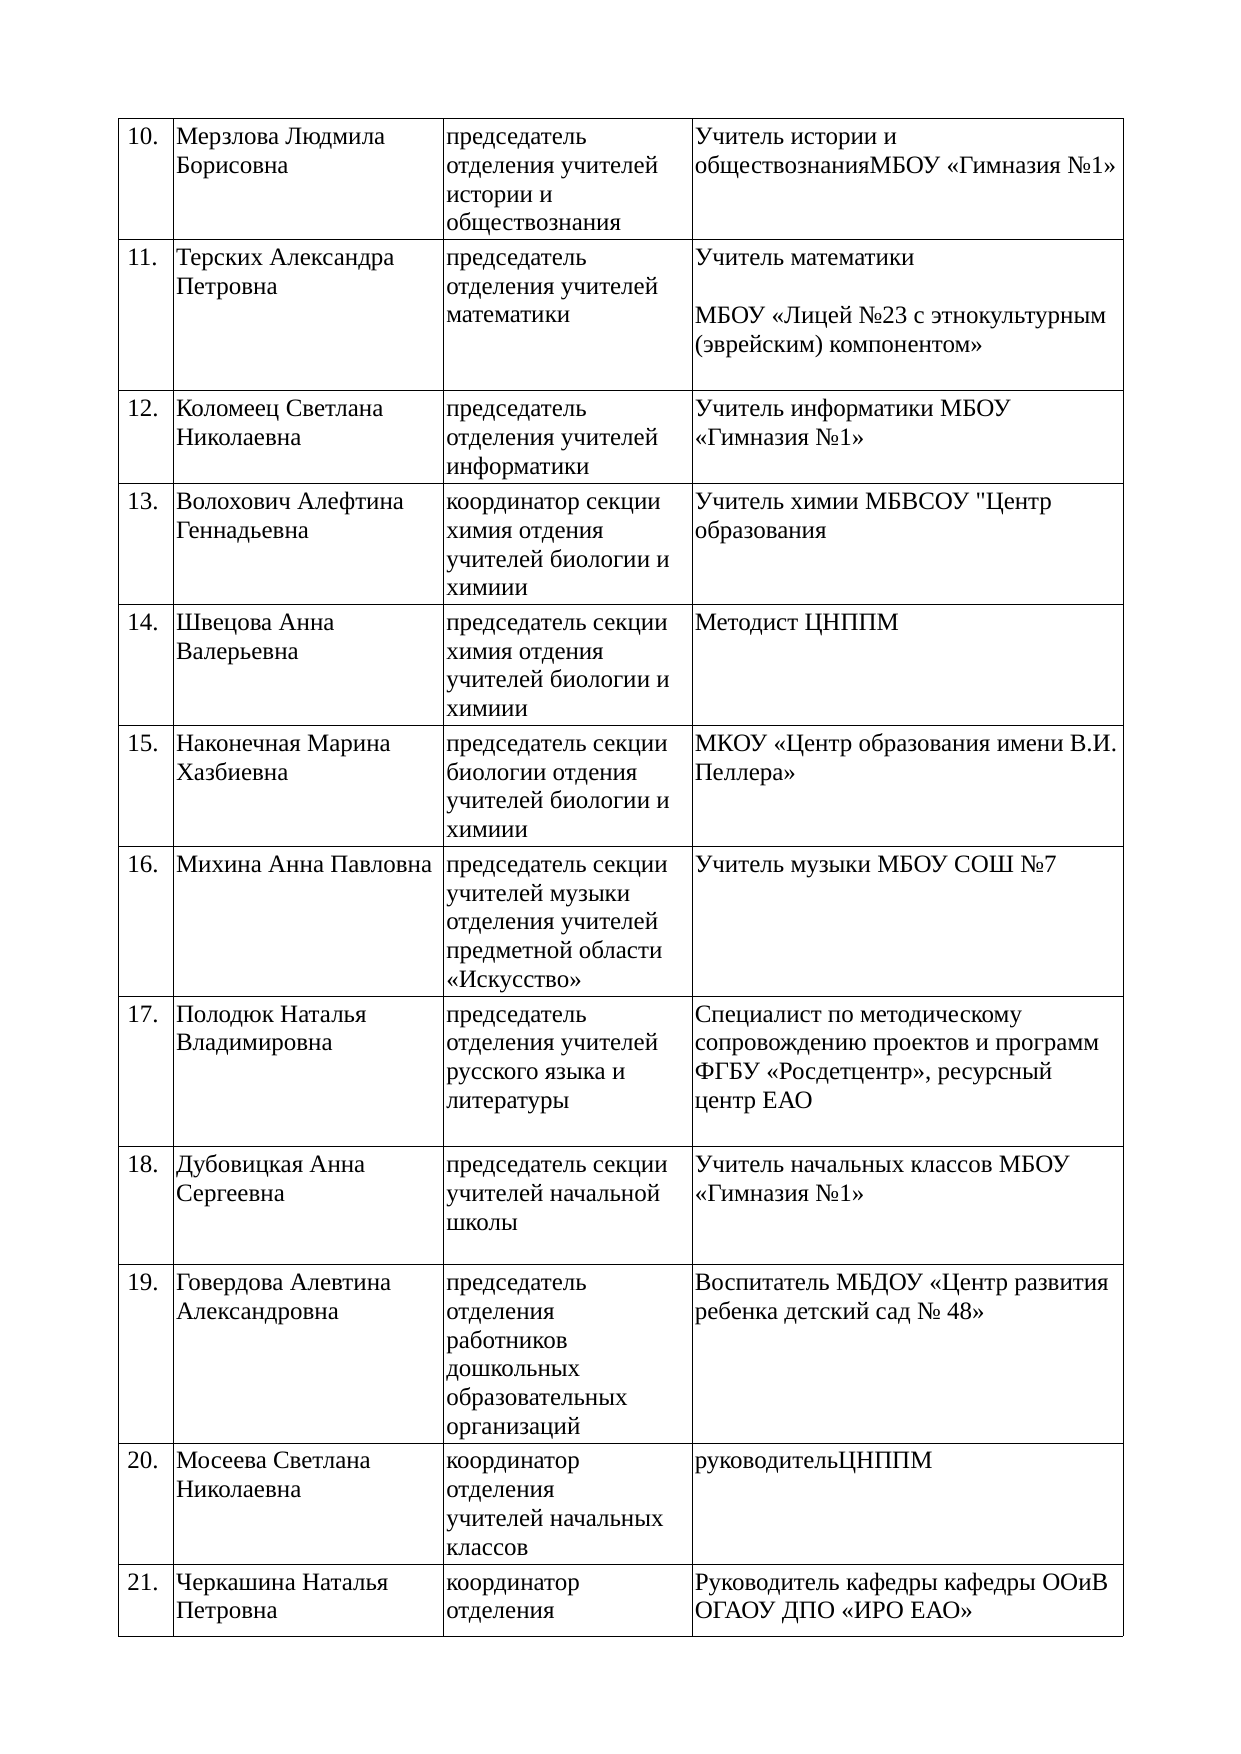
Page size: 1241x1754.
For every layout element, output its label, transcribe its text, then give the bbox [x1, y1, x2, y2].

table_cell Учитель музыки МБОУ СОШ №7 [693, 847, 1123, 996]
table_cell Коломеец Светлана Николаевна [174, 391, 443, 483]
table_cell Михина Анна Павловна [174, 847, 443, 996]
table_cell председатель секции химия отдения учителей биологии и химиии [444, 605, 692, 725]
table_cell председатель секции учителей начальной школы [444, 1147, 692, 1264]
table_cell Методист ЦНППМ [693, 605, 1123, 725]
table_cell Специалист по методическому сопровождению проектов и программ ФГБУ «Росдетцентр», ресурсный центр ЕАО [693, 997, 1123, 1146]
table_cell председатель секции учителей музыки отделения учителей предметной области «Искусство» [444, 847, 692, 996]
table_cell Дубовицкая Анна Сергеевна [174, 1147, 443, 1264]
table_cell [119, 1147, 173, 1264]
table_cell Учитель химии МБВСОУ "Центр образования [693, 484, 1123, 604]
table_cell председатель отделения учителей русского языка и литературы [444, 997, 692, 1146]
table_cell Учитель истории и обществознанияМБОУ «Гимназия №1» [693, 119, 1123, 239]
table_cell председатель отделения учителей математики [444, 240, 692, 390]
table_cell [119, 240, 173, 390]
table_cell [119, 391, 173, 483]
table_cell председатель отделения учителей информатики [444, 391, 692, 483]
table_cell [119, 119, 173, 239]
table_cell [119, 1565, 173, 1636]
table_cell координатор отделения учителей начальных классов [444, 1444, 692, 1563]
table_cell [119, 847, 173, 996]
table_cell Черкашина Наталья Петровна [174, 1565, 443, 1636]
table_cell координатор отделения [444, 1565, 692, 1636]
table_cell [119, 1265, 173, 1443]
table_cell Учитель начальных классов МБОУ «Гимназия №1» [693, 1147, 1123, 1264]
table_cell Мерзлова Людмила Борисовна [174, 119, 443, 239]
table_cell Швецова Анна Валерьевна [174, 605, 443, 725]
table_cell Учитель математики МБОУ «Лицей №23 с этнокультурным (эврейским) компонентом» [693, 240, 1123, 390]
table_cell [119, 484, 173, 604]
table_cell руководительЦНППМ [693, 1444, 1123, 1563]
table_cell [119, 1444, 173, 1563]
table_cell Говердова Алевтина Александровна [174, 1265, 443, 1443]
table_cell председатель отделения учителей истории и обществознания [444, 119, 692, 239]
table_cell Руководитель кафедры кафедры ООиВ ОГАОУ ДПО «ИРО ЕАО» [693, 1565, 1123, 1636]
table_cell [119, 605, 173, 725]
table_cell председатель отделения работников дошкольных образовательных организаций [444, 1265, 692, 1443]
table_cell [119, 726, 173, 846]
table_cell Мосеева Светлана Николаевна [174, 1444, 443, 1563]
table_cell [119, 997, 173, 1146]
table_cell Полодюк Наталья Владимировна [174, 997, 443, 1146]
table_cell Воспитатель МБДОУ «Центр развития ребенка детский сад № 48» [693, 1265, 1123, 1443]
table_cell председатель секции биологии отдения учителей биологии и химиии [444, 726, 692, 846]
table_cell координатор секции химия отдения учителей биологии и химиии [444, 484, 692, 604]
table_cell Волохович Алефтина Геннадьевна [174, 484, 443, 604]
table_cell МКОУ «Центр образования имени В.И. Пеллера» [693, 726, 1123, 846]
table_cell Терских Александра Петровна [174, 240, 443, 390]
table_cell Наконечная Марина Хазбиевна [174, 726, 443, 846]
table_cell Учитель информатики МБОУ «Гимназия №1» [693, 391, 1123, 483]
